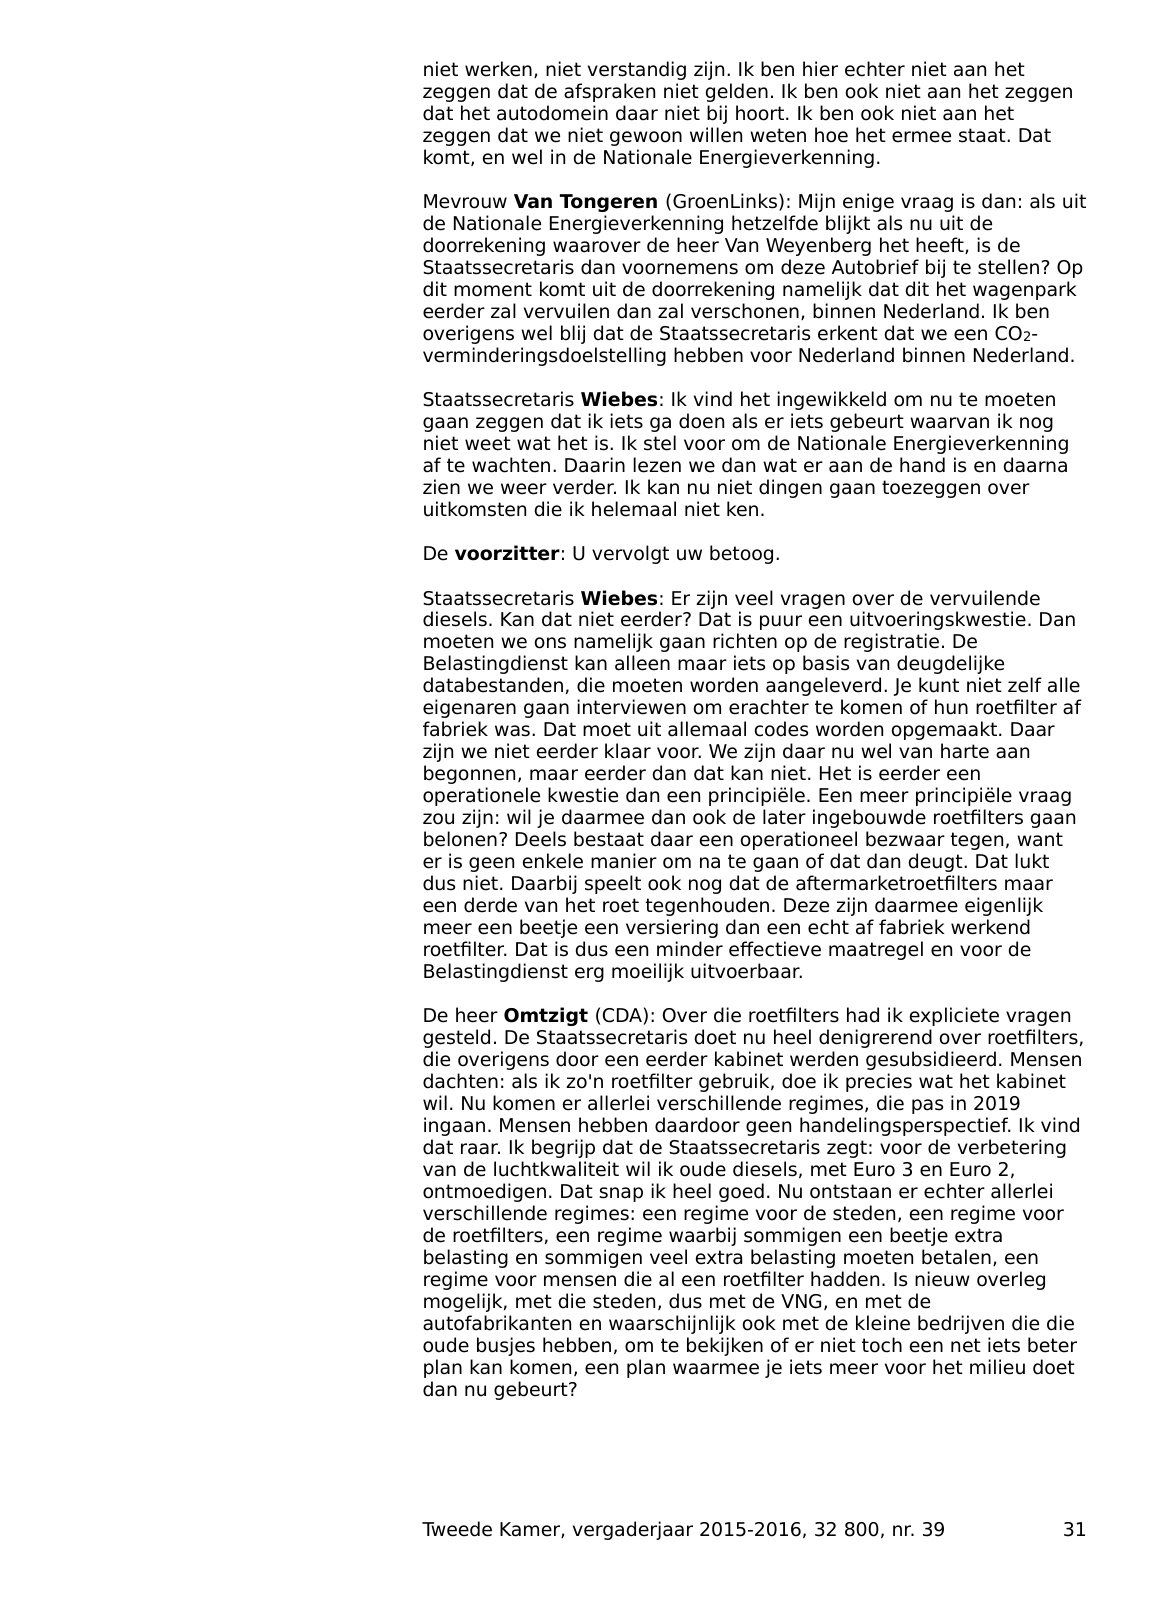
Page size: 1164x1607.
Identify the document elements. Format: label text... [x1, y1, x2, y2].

text De voorzitter: U vervolgt uw betoog. [422, 543, 1087, 565]
text niet werken, niet verstandig zijn. Ik ben hier echter niet aan het zeggen dat de afspraken niet gelden. Ik ben ook niet aan het zeggen dat het autodomein daar niet bij hoort. Ik ben ook niet aan het zeggen dat we niet gewoon willen weten hoe het ermee staat. Dat komt, en wel in de Nationale Energieverkenning. [422, 59, 1087, 169]
text Mevrouw Van Tongeren (GroenLinks): Mijn enige vraag is dan: als uit de Nationale Energieverkenning hetzelfde blijkt als nu uit de doorrekening waarover de heer Van Weyenberg het heeft, is de Staatssecretaris dan voornemens om deze Autobrief bij te stellen? Op dit moment komt uit de doorrekening namelijk dat dit het wagenpark eerder zal vervuilen dan zal verschonen, binnen Nederland. Ik ben overigens wel blij dat de Staatssecretaris erkent dat we een CO2-verminderingsdoelstelling hebben voor Nederland binnen Nederland. [422, 191, 1087, 367]
text Staatssecretaris Wiebes: Er zijn veel vragen over de vervuilende diesels. Kan dat niet eerder? Dat is puur een uitvoeringskwestie. Dan moeten we ons namelijk gaan richten op de registratie. De Belastingdienst kan alleen maar iets op basis van deugdelijke databestanden, die moeten worden aangeleverd. Je kunt niet zelf alle eigenaren gaan interviewen om erachter te komen of hun roetfilter af fabriek was. Dat moet uit allemaal codes worden opgemaakt. Daar zijn we niet eerder klaar voor. We zijn daar nu wel van harte aan begonnen, maar eerder dan dat kan niet. Het is eerder een operationele kwestie dan een principiële. Een meer principiële vraag zou zijn: wil je daarmee dan ook de later ingebouwde roetfilters gaan belonen? Deels bestaat daar een operationeel bezwaar tegen, want er is geen enkele manier om na te gaan of dat dan deugt. Dat lukt dus niet. Daarbij speelt ook nog dat de aftermarketroetfilters maar een derde van het roet tegenhouden. Deze zijn daarmee eigenlijk meer een beetje een versiering dan een echt af fabriek werkend roetfilter. Dat is dus een minder effectieve maatregel en voor de Belastingdienst erg moeilijk uitvoerbaar. [422, 587, 1087, 983]
text De heer Omtzigt (CDA): Over die roetfilters had ik expliciete vragen gesteld. De Staatssecretaris doet nu heel denigrerend over roetfilters, die overigens door een eerder kabinet werden gesubsidieerd. Mensen dachten: als ik zo'n roetfilter gebruik, doe ik precies wat het kabinet wil. Nu komen er allerlei verschillende regimes, die pas in 2019 ingaan. Mensen hebben daardoor geen handelingsperspectief. Ik vind dat raar. Ik begrijp dat de Staatssecretaris zegt: voor de verbetering van de luchtkwaliteit wil ik oude diesels, met Euro 3 en Euro 2, ontmoedigen. Dat snap ik heel goed. Nu ontstaan er echter allerlei verschillende regimes: een regime voor de steden, een regime voor de roetfilters, een regime waarbij sommigen een beetje extra belasting en sommigen veel extra belasting moeten betalen, een regime voor mensen die al een roetfilter hadden. Is nieuw overleg mogelijk, met die steden, dus met de VNG, en met de autofabrikanten en waarschijnlijk ook met de kleine bedrijven die die oude busjes hebben, om te bekijken of er niet toch een net iets beter plan kan komen, een plan waarmee je iets meer voor het milieu doet dan nu gebeurt? [422, 1005, 1087, 1401]
text Staatssecretaris Wiebes: Ik vind het ingewikkeld om nu te moeten gaan zeggen dat ik iets ga doen als er iets gebeurt waarvan ik nog niet weet wat het is. Ik stel voor om de Nationale Energieverkenning af te wachten. Daarin lezen we dan wat er aan de hand is en daarna zien we weer verder. Ik kan nu niet dingen gaan toezeggen over uitkomsten die ik helemaal niet ken. [422, 389, 1087, 521]
